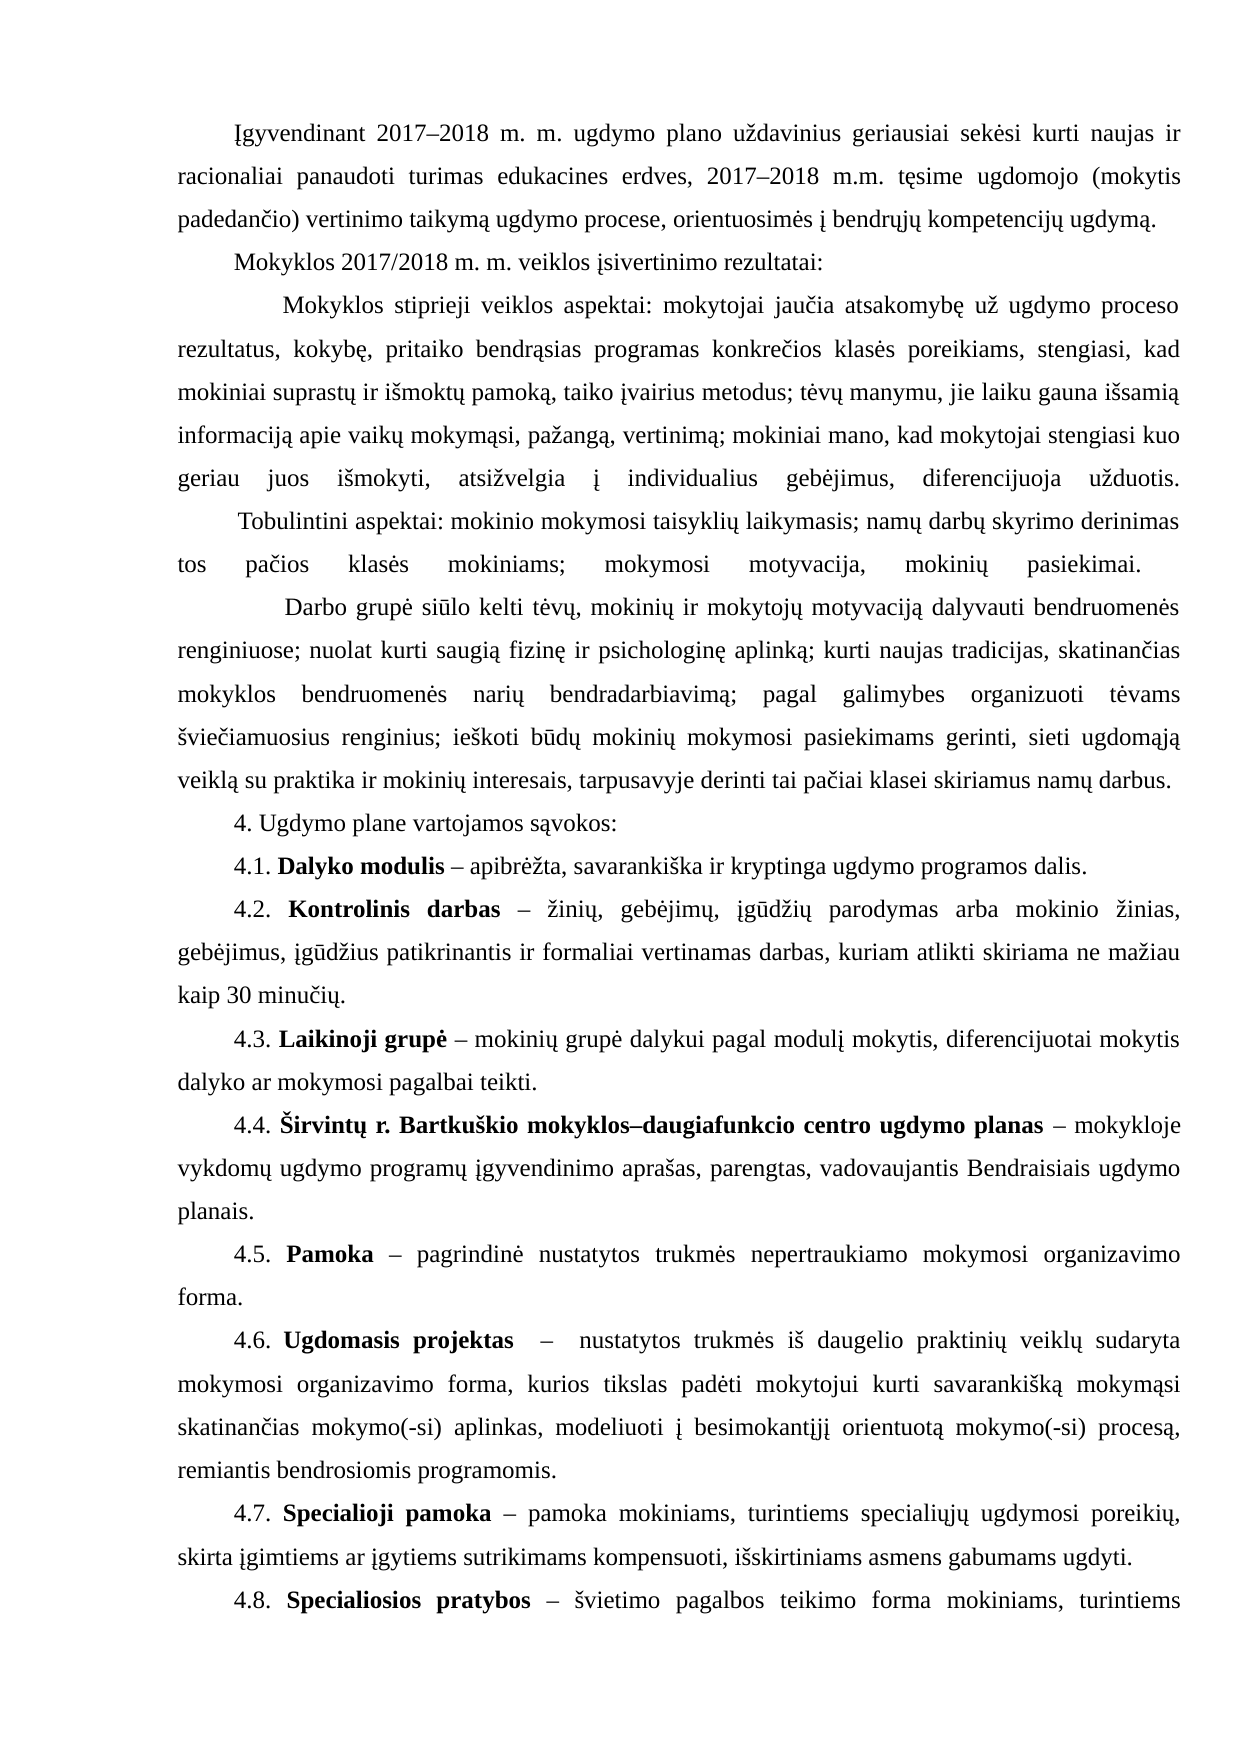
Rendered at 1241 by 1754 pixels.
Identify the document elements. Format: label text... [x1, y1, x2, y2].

text Įgyvendinant 2017–2018 m. m. ugdymo plano uždavinius geriausiai sekėsi kurti naujas ir racionaliai panaudoti turimas edukacines erdves, 2017–2018 m.m. tęsime ugdomojo (mokytis padedančio) vertinimo taikymą ugdymo procese, orientuosimės į bendrųjų kompetencijų ugdymą. [177, 118, 1181, 233]
text 4. Ugdymo plane vartojamos sąvokos: [177, 808, 1181, 837]
text 4.4. Širvintų r. Bartkuškio mokyklos–daugiafunkcio centro ugdymo planas – mokykloje vykdomų ugdymo programų įgyvendinimo aprašas, parengtas, vadovaujantis Bendraisiais ugdymo planais. [177, 1110, 1181, 1225]
text 4.3. Laikinoji grupė – mokinių grupė dalykui pagal modulį mokytis, diferencijuotai mokytis dalyko ar mokymosi pagalbai teikti. [177, 1024, 1181, 1096]
text 4.7. Specialioji pamoka – pamoka mokiniams, turintiems specialiųjų ugdymosi poreikių, skirta įgimtiems ar įgytiems sutrikimams kompensuoti, išskirtiniams asmens gabumams ugdyti. [177, 1498, 1181, 1570]
text 4.2. Kontrolinis darbas – žinių, gebėjimų, įgūdžių parodymas arba mokinio žinias, gebėjimus, įgūdžius patikrinantis ir formaliai vertinamas darbas, kuriam atlikti skiriama ne mažiau kaip 30 minučių. [177, 894, 1181, 1009]
text 4.8. Specialiosios pratybos – švietimo pagalbos teikimo forma mokiniams, turintiems [177, 1585, 1181, 1613]
text 4.5. Pamoka – pagrindinė nustatytos trukmės nepertraukiamo mokymosi organizavimo forma. [177, 1239, 1181, 1311]
text Mokyklos stiprieji veiklos aspektai: mokytojai jaučia atsakomybę už ugdymo proceso rezultatus, kokybę, pritaiko bendrąsias programas konkrečios klasės poreikiams, stengiasi, kad mokiniai suprastų ir išmoktų pamoką, taiko įvairius metodus; tėvų manymu, jie laiku gauna išsamią informaciją apie vaikų mokymąsi, pažangą, vertinimą; mokiniai mano, kad mokytojai stengiasi kuo geriau juos išmokyti, atsižvelgia į individualius gebėjimus, diferencijuoja užduotis. Tobulintini aspektai: mokinio mokymosi taisyklių laikymasis; namų darbų skyrimo derinimas tos pačios klasės mokiniams; mokymosi motyvacija, mokinių pasiekimai. Darbo grupė siūlo kelti tėvų, mokinių ir mokytojų motyvaciją dalyvauti bendruomenės renginiuose; nuolat kurti saugią fizinę ir psichologinę aplinką; kurti naujas tradicijas, skatinančias mokyklos bendruomenės narių bendradarbiavimą; pagal galimybes organizuoti tėvams šviečiamuosius renginius; ieškoti būdų mokinių mokymosi pasiekimams gerinti, sieti ugdomąją veiklą su praktika ir mokinių interesais, tarpusavyje derinti tai pačiai klasei skiriamus namų darbus. [177, 291, 1181, 794]
text 4.6. Ugdomasis projektas – nustatytos trukmės iš daugelio praktinių veiklų sudaryta mokymosi organizavimo forma, kurios tikslas padėti mokytojui kurti savarankišką mokymąsi skatinančias mokymo(-si) aplinkas, modeliuoti į besimokantįjį orientuotą mokymo(-si) procesą, remiantis bendrosiomis programomis. [177, 1326, 1181, 1484]
text 4.1. Dalyko modulis – apibrėžta, savarankiška ir kryptinga ugdymo programos dalis. [177, 851, 1181, 880]
text Mokyklos 2017/2018 m. m. veiklos įsivertinimo rezultatai: [177, 247, 1181, 276]
